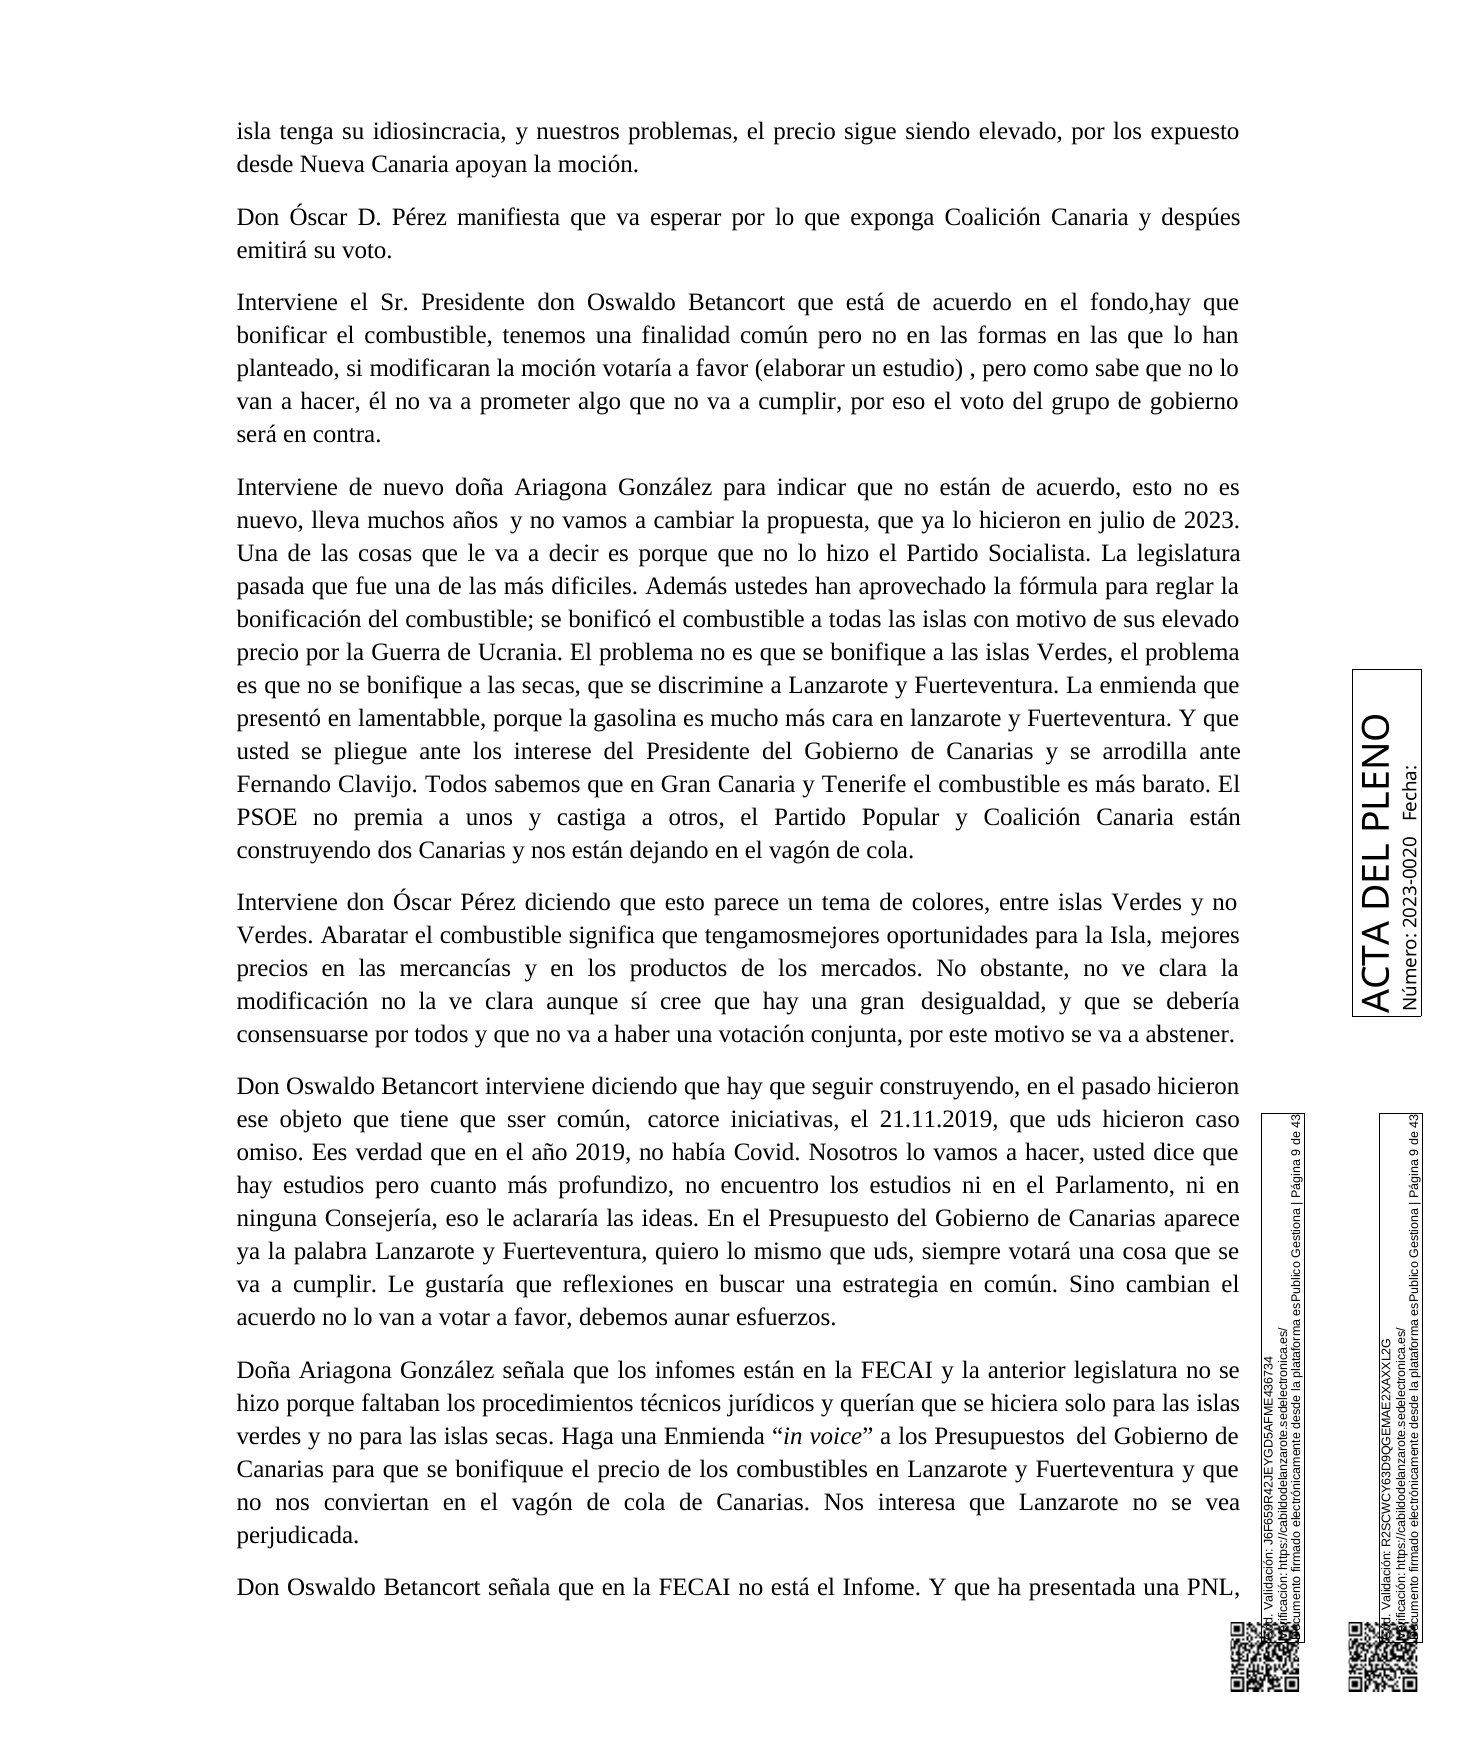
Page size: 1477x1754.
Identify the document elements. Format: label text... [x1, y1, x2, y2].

text Don Oswaldo Betancort interviene diciendo que hay que seguir construyendo, en el pasado hicieron ese objeto que tiene que sser común, catorce iniciativas, el 21.11.2019, que uds hicieron caso omiso. Ees verdad que en el año 2019, no había Covid. Nosotros lo vamos a hacer, usted dice que hay estudios pero cuanto más profundizo, no encuentro los estudios ni en el Parlamento, ni en ninguna Consejería, eso le aclararía las ideas. En el Presupuesto del Gobierno de Canarias aparece ya la palabra Lanzarote y Fuerteventura, quiero lo mismo que uds, siempre votará una cosa que se va a cumplir. Le gustaría que reflexiones en buscar una estrategia en común. Sino cambian el acuerdo no lo van a votar a favor, debemos aunar esfuerzos. [236, 1071, 1240, 1331]
text Don Óscar D. Pérez manifiesta que va esperar por lo que exponga Coalición Canaria y despúes emitirá su voto. [236, 202, 1240, 263]
picture [1348, 1622, 1418, 1692]
text Cód. Validación: R2SCWCY63D9QGEMAE2XAXXL2G [1380, 1115, 1392, 1642]
text Interviene don Óscar Pérez diciendo que esto parece un tema de colores, entre islas Verdes y no Verdes. Abaratar el combustible significa que tengamosmejores oportunidades para la Isla, mejores precios en las mercancías y en los productos de los mercados. No obstante, no ve clara la modificación no la ve clara aunque sí cree que hay una gran desigualdad, y que se debería consensuarse por todos y que no va a haber una votación conjunta, por este motivo se va a abstener. [236, 887, 1240, 1048]
picture [1230, 1622, 1300, 1692]
text ACTA DEL PLENO [1353, 671, 1396, 1016]
text Verificación: https://cabildodelanzarote.sedelectronica.es/ [1394, 1115, 1407, 1642]
text Cód. Validación: J6F659R42JEYGD5AFME436734 [1262, 1115, 1274, 1642]
text Documento firmado electrónicamente desde la plataforma esPublico Gestiona | Página 9 de 43 [1289, 1115, 1302, 1642]
text Interviene el Sr. Presidente don Oswaldo Betancort que está de acuerdo en el fondo,hay que bonificar el combustible, tenemos una finalidad común pero no en las formas en las que lo han planteado, si modificaran la moción votaría a favor (elaborar un estudio) , pero como sabe que no lo van a hacer, él no va a prometer algo que no va a cumplir, por eso el voto del grupo de gobierno será en contra. [236, 287, 1239, 448]
text isla tenga su idiosincracia, y nuestros problemas, el precio sigue siendo elevado, por los expuesto desde Nueva Canaria apoyan la moción. [236, 116, 1240, 178]
text Verificación: https://cabildodelanzarote.sedelectronica.es/ [1276, 1115, 1289, 1642]
text Número: 2023-0020 Fecha: 07/03/2024 [1398, 673, 1421, 1016]
text Doña Ariagona González señala que los infomes están en la FECAI y la anterior legislatura no se hizo porque faltaban los procedimientos técnicos jurídicos y querían que se hiciera solo para las islas verdes y no para las islas secas. Haga una Enmienda “in voice” a los Presupuestos del Gobierno de Canarias para que se bonifiquue el precio de los combustibles en Lanzarote y Fuerteventura y que no nos conviertan en el vagón de cola de Canarias. Nos interesa que Lanzarote no se vea perjudicada. [236, 1355, 1240, 1548]
text Interviene de nuevo doña Ariagona González para indicar que no están de acuerdo, esto no es nuevo, lleva muchos años y no vamos a cambiar la propuesta, que ya lo hicieron en julio de 2023. Una de las cosas que le va a decir es porque que no lo hizo el Partido Socialista. La legislatura pasada que fue una de las más dificiles. Además ustedes han aprovechado la fórmula para reglar la bonificación del combustible; se bonificó el combustible a todas las islas con motivo de sus elevado precio por la Guerra de Ucrania. El problema no es que se bonifique a las islas Verdes, el problema es que no se bonifique a las secas, que se discrimine a Lanzarote y Fuerteventura. La enmienda que presentó en lamentabble, porque la gasolina es mucho más cara en lanzarote y Fuerteventura. Y que usted se pliegue ante los interese del Presidente del Gobierno de Canarias y se arrodilla ante Fernando Clavijo. Todos sabemos que en Gran Canaria y Tenerife el combustible es más barato. El PSOE no premia a unos y castiga a otros, el Partido Popular y Coalición Canaria están construyendo dos Canarias y nos están dejando en el vagón de cola. [236, 472, 1241, 864]
text Documento firmado electrónicamente desde la plataforma esPublico Gestiona | Página 9 de 43 [1407, 1115, 1420, 1642]
text Don Oswaldo Betancort señala que en la FECAI no está el Infome. Y que ha presentada una PNL, [236, 1572, 1241, 1601]
